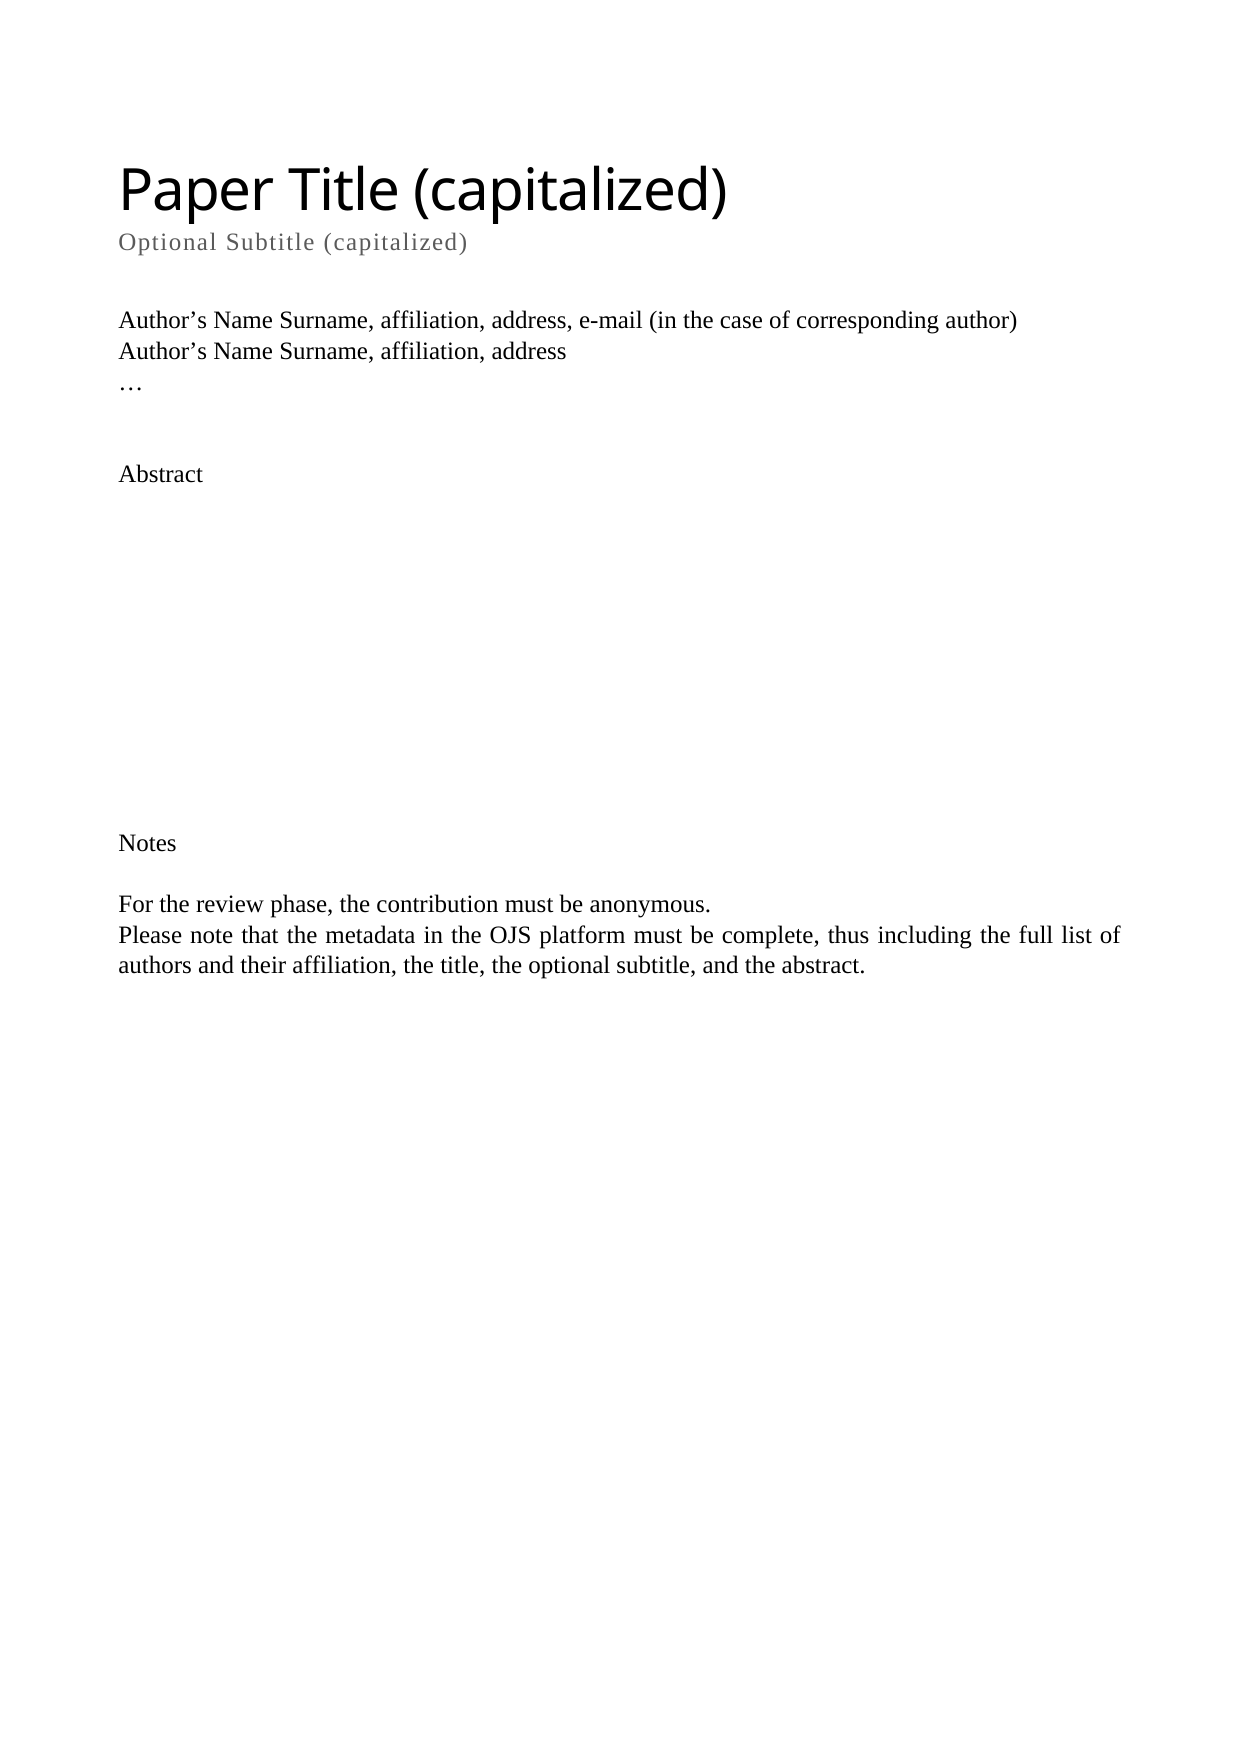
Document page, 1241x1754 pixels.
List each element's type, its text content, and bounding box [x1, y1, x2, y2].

text Abstract [203, 459, 1122, 488]
text Notes [176, 828, 1122, 856]
text For the review phase, the contribution must be anonymous. [711, 889, 1122, 918]
text Author’s Name Surname, affiliation, address, e-mail (in the case of corresponding author) [1018, 305, 1122, 334]
text Please note that the metadata in the OJS platform must be complete, thus including the full list of authors and their affiliation, the title, the optional subtitle, and the abstract. [118, 948, 1122, 979]
text Author’s Name Surname, affiliation, address [567, 336, 1122, 365]
text Paper Title (capitalized) [729, 148, 1122, 227]
text Optional Subtitle (capitalized) [468, 227, 1122, 256]
text … [143, 367, 1122, 395]
